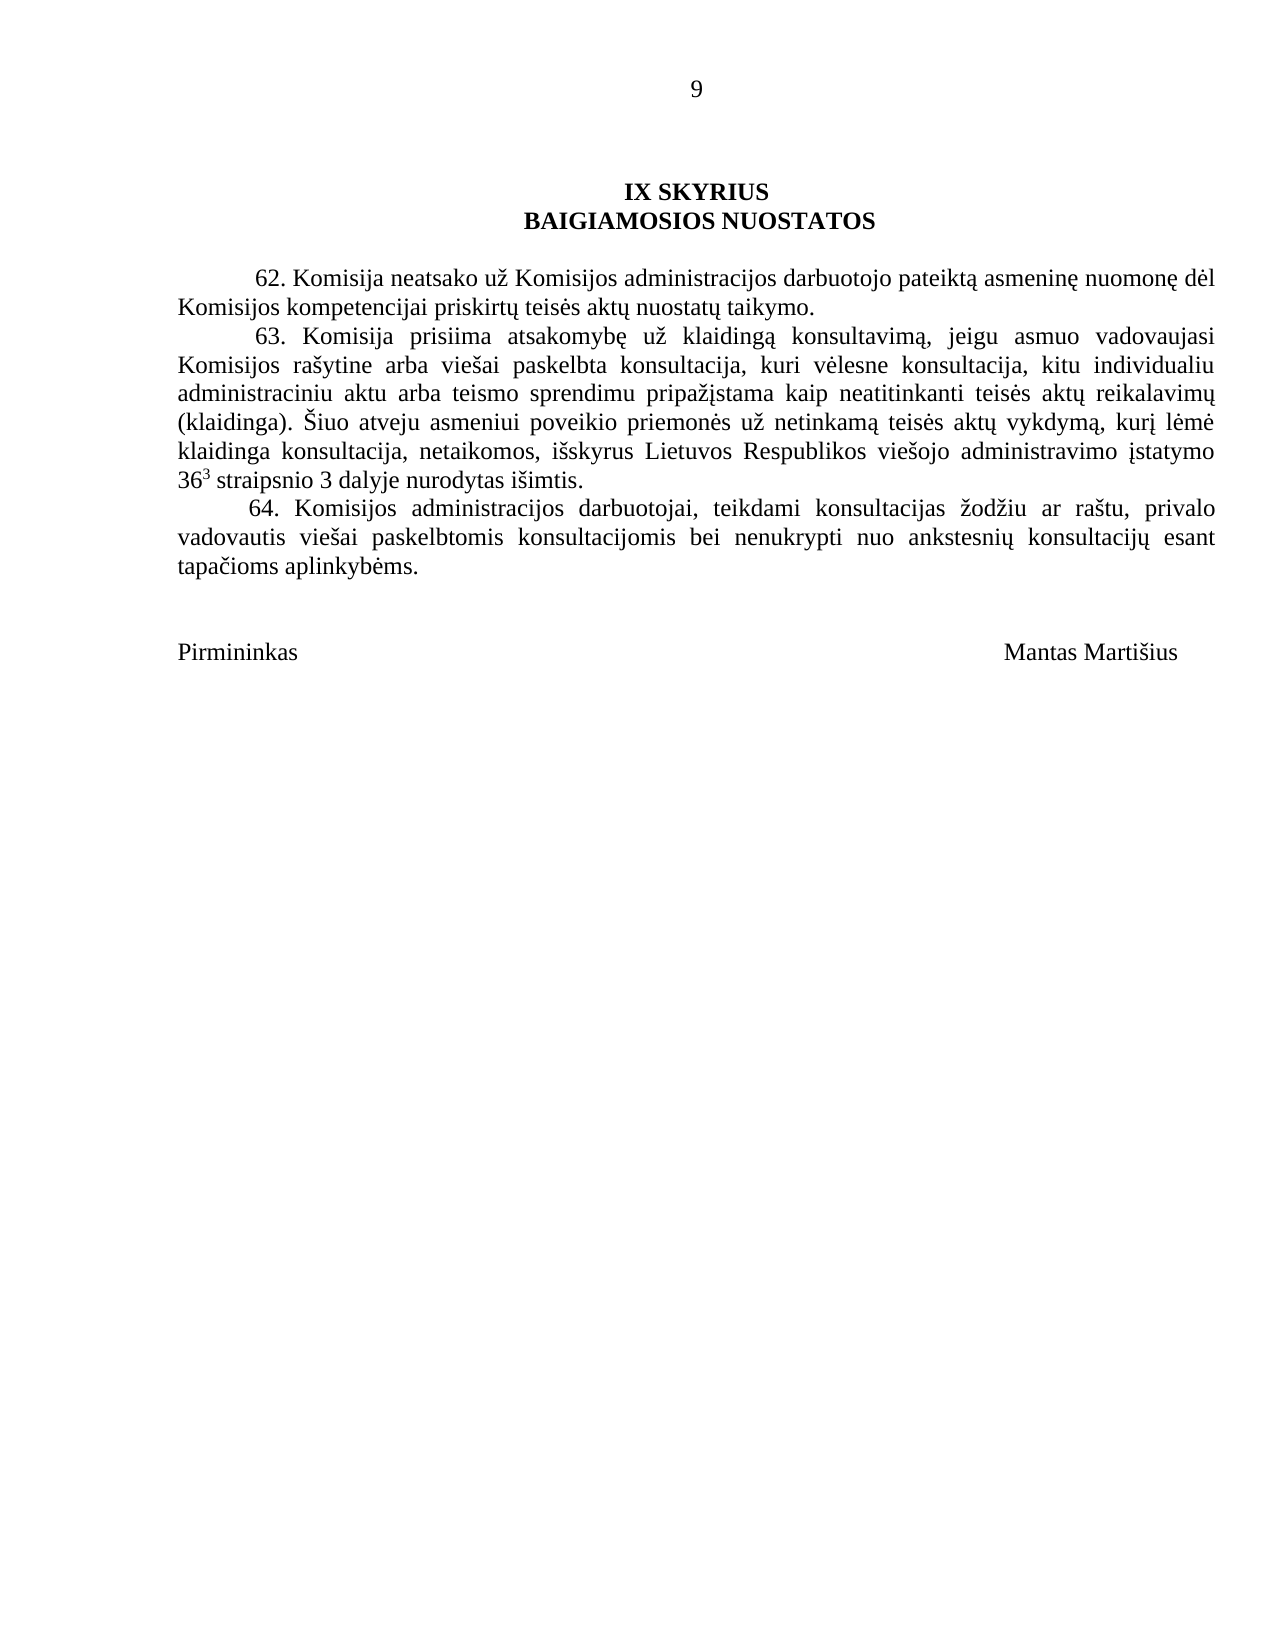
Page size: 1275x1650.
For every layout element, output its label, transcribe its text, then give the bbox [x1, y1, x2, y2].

text 62. Komisija neatsako už Komisijos administracijos darbuotojo pateiktą asmeninę nuomonę dėl Komisijos kompetencijai priskirtų teisės aktų nuostatų taikymo. [177, 263, 1216, 321]
text baigiamosios nuostatos [177, 206, 1216, 235]
text Pirmininkas Mantas Martišius [177, 637, 1216, 666]
text IX SKYRIUS [177, 177, 1216, 206]
text 64. Komisijos administracijos darbuotojai, teikdami konsultacijas žodžiu ar raštu, privalo vadovautis viešai paskelbtomis konsultacijomis bei nenukrypti nuo ankstesnių konsultacijų esant tapačioms aplinkybėms. [177, 493, 1216, 580]
text 63. Komisija prisiima atsakomybę už klaidingą konsultavimą, jeigu asmuo vadovaujasi Komisijos rašytine arba viešai paskelbta konsultacija, kuri vėlesne konsultacija, kitu individualiu administraciniu aktu arba teismo sprendimu pripažįstama kaip neatitinkanti teisės aktų reikalavimų (klaidinga). Šiuo atveju asmeniui poveikio priemonės už netinkamą teisės aktų vykdymą, kurį lėmė klaidinga konsultacija, netaikomos, išskyrus Lietuvos Respublikos viešojo administravimo įstatymo 363 straipsnio 3 dalyje nurodytas išimtis. [177, 321, 1216, 493]
